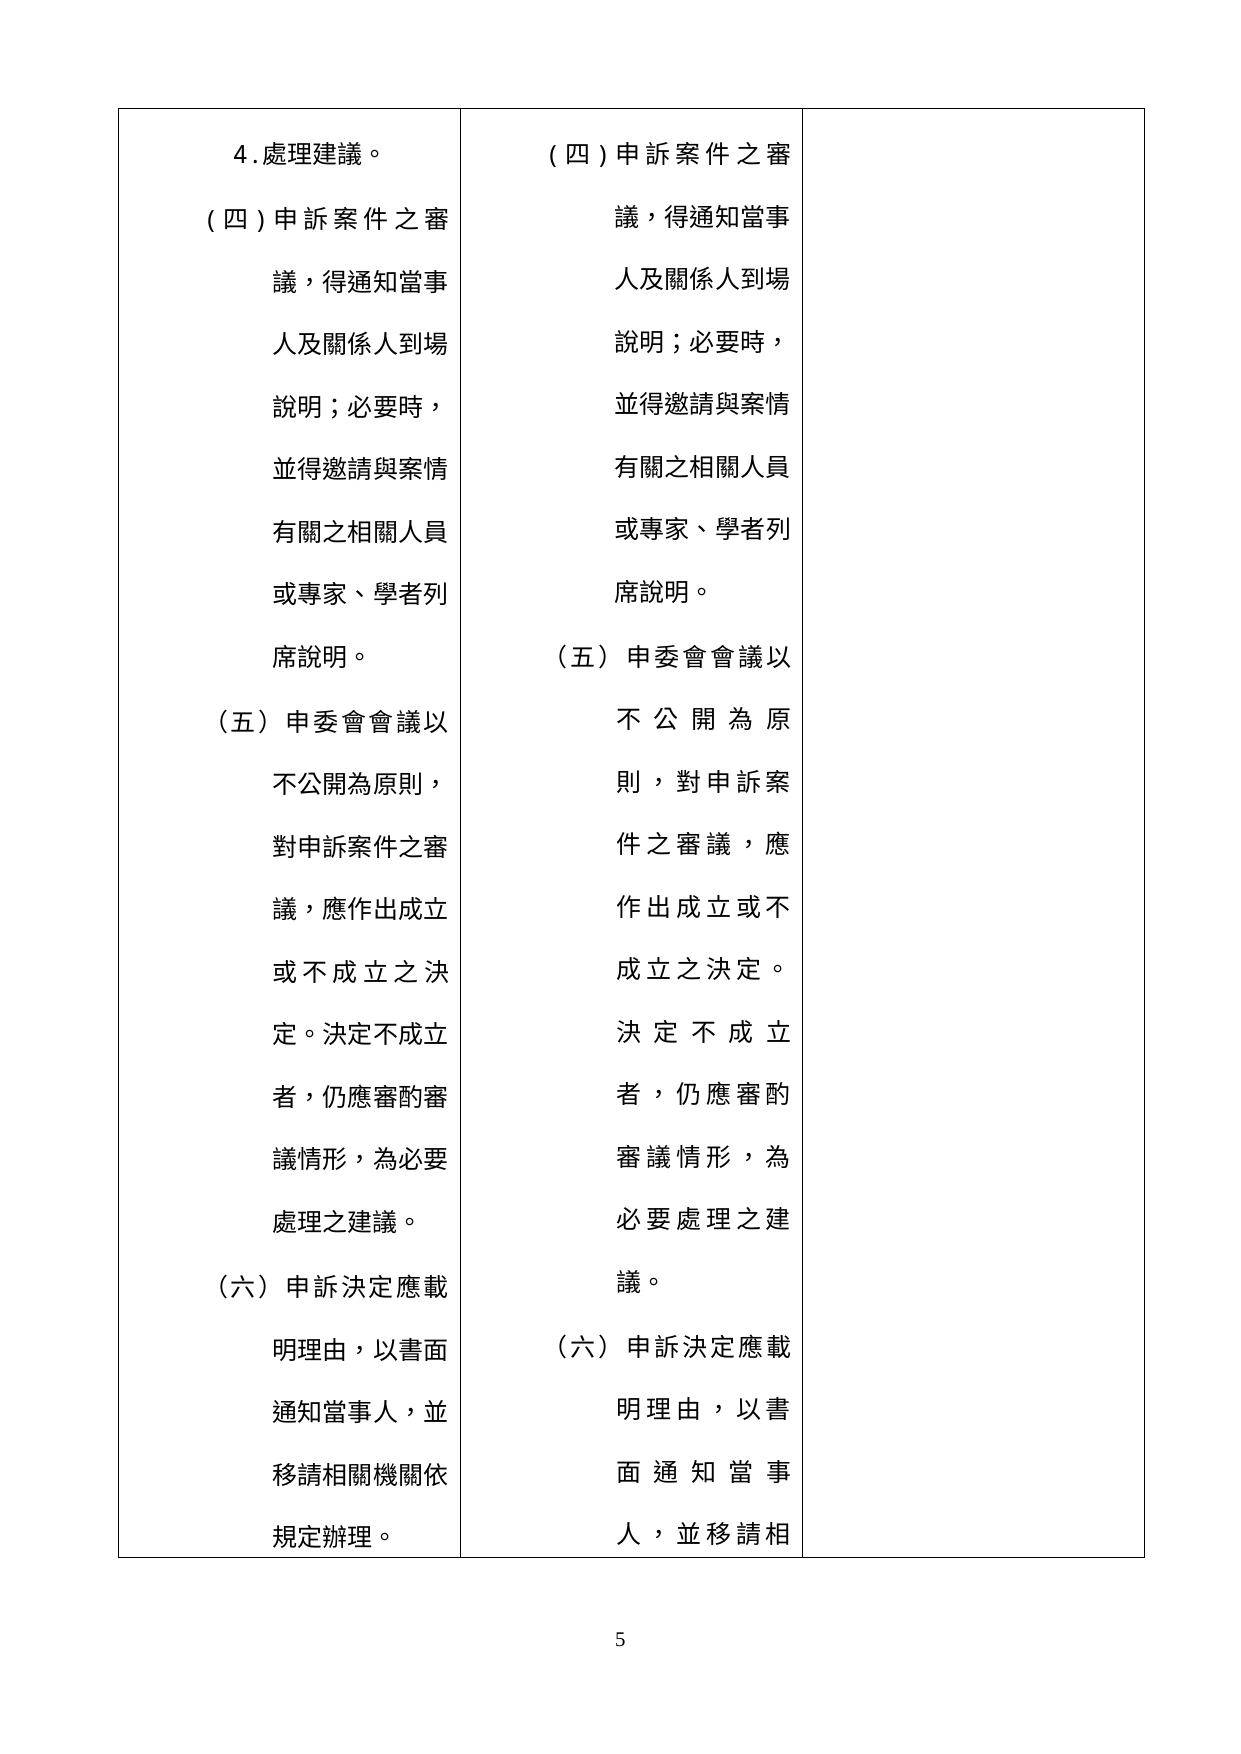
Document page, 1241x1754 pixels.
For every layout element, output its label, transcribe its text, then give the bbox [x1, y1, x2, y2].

table_cell 4.處理建議。 (四)申訴案件之審議，得通知當事人及關係人到場說明；必要時，並得邀請與案情有關之相關人員或專家、學者列席說明。 （五）申委會會議以不公開為原則，對申訴案件之審議，應作出成立或不成立之決定。決定不成立者，仍應審酌審議情形，為必要處理之建議。 （六）申訴決定應載明理由，以書面通知當事人，並移請相關機關依 規定辦理。 [119, 109, 460, 1557]
table_cell [803, 109, 1144, 1557]
table_cell (四)申訴案件之審議，得通知當事人及關係人到場說明；必要時，並得邀請與案情有關之相關人員或專家、學者列席說明。 （五）申委會會議以不公開為原則，對申訴案件之審議，應作出成立或不成立之決定。決定不成立者，仍應審酌審議情形，為必要處理之建議。 （六）申訴決定應載明理由，以書面通知當事人，並移請相 [461, 109, 802, 1557]
